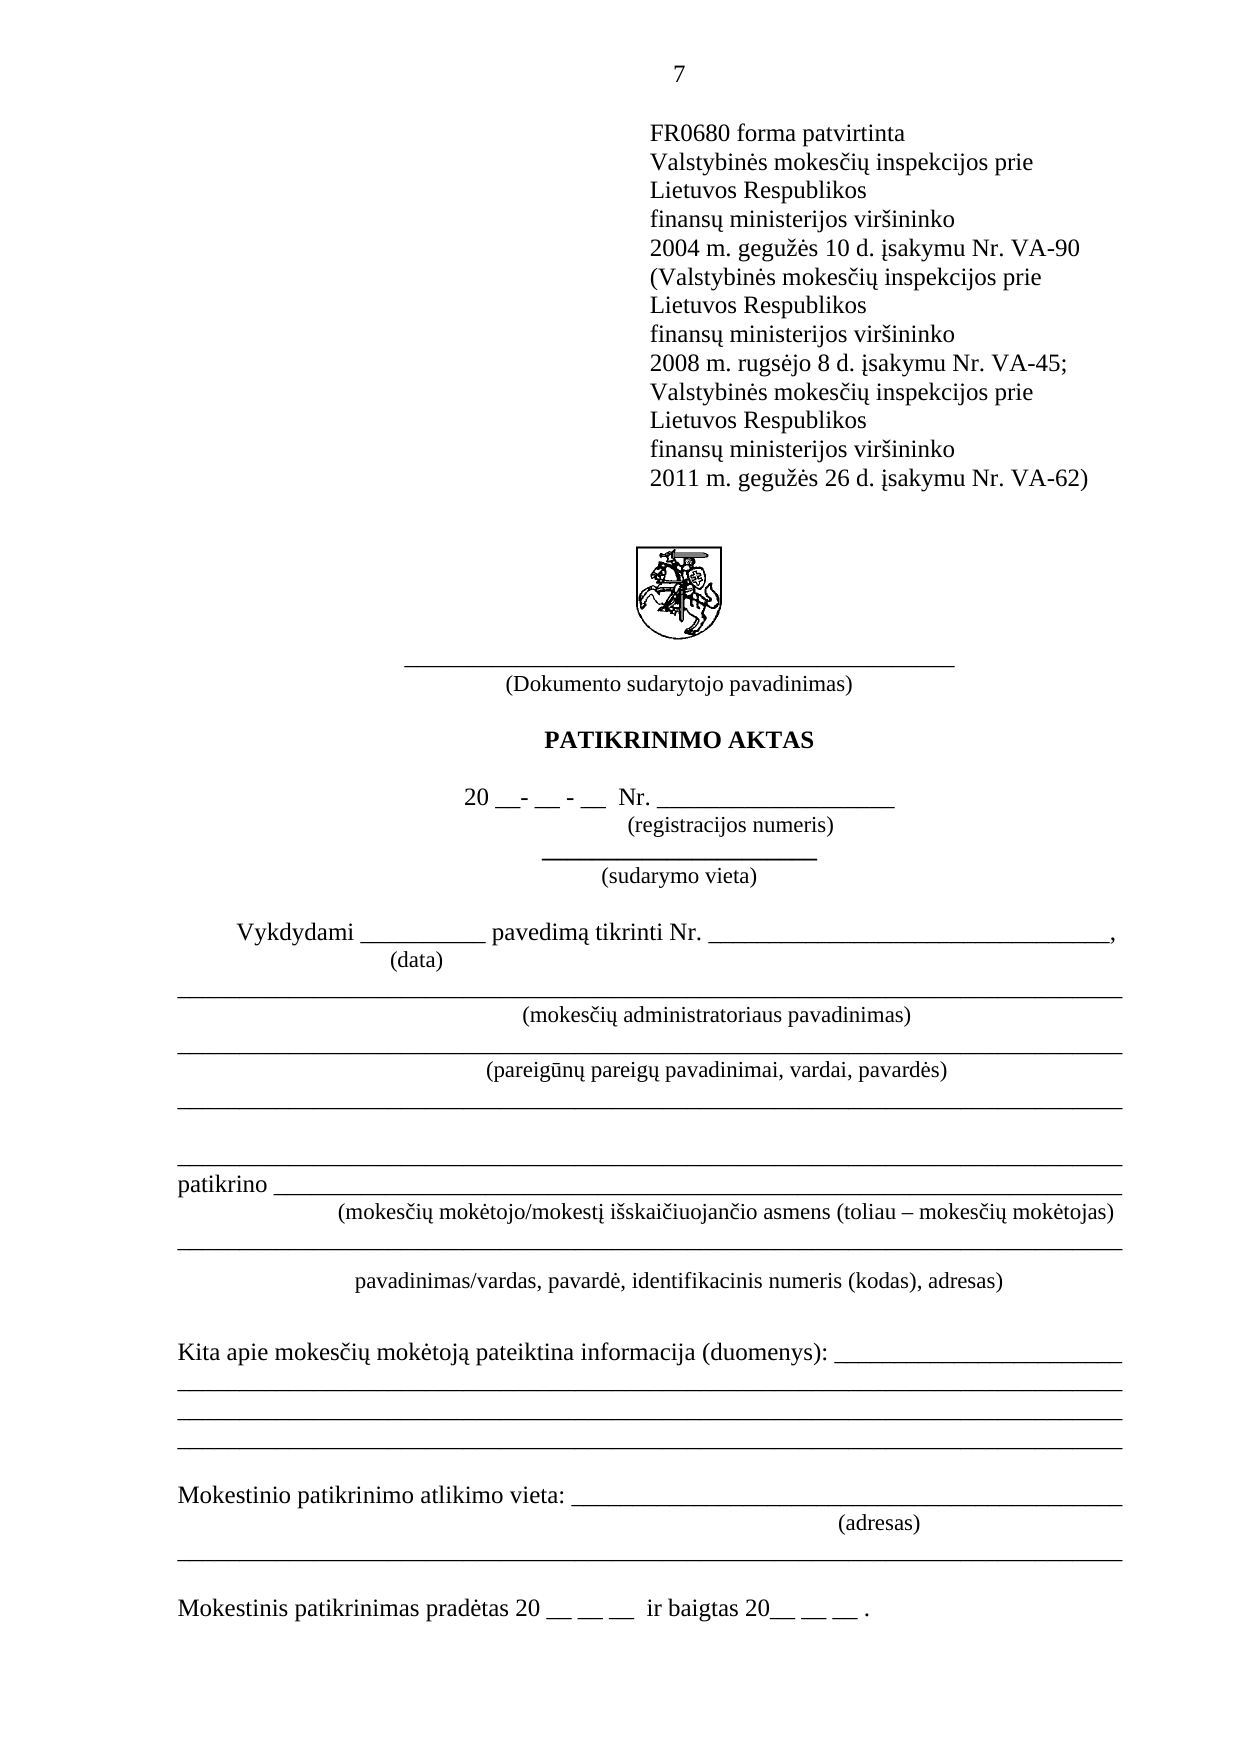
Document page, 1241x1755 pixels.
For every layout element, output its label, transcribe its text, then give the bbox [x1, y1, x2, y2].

text _ [177, 1224, 1181, 1253]
text 2008 m. rugsėjo 8 d. įsakymu Nr. VA-45; Valstybinės mokesčių inspekcijos prie [649, 348, 1181, 406]
text _ [177, 1028, 1181, 1056]
text (Valstybinės mokesčių inspekcijos prie [649, 262, 1181, 291]
text _ [177, 1394, 1181, 1423]
text (data) [390, 946, 1181, 972]
text _ [177, 1365, 1181, 1394]
text (sudarymo vieta) [177, 862, 1181, 889]
text finansų ministerijos viršininko [649, 319, 1181, 348]
text _ [177, 1423, 1181, 1452]
text Lietuvos Respublikos [649, 406, 1181, 434]
text finansų ministerijos viršininko [649, 204, 1181, 233]
text (Dokumento sudarytojo pavadinimas) [177, 669, 1181, 696]
text Valstybinės mokesčių inspekcijos prie [649, 147, 1181, 176]
text 2004 m. gegužės 10 d. įsakymu Nr. VA-90 [649, 233, 1181, 262]
text (adresas) [577, 1509, 1181, 1536]
text _ [177, 1536, 1181, 1564]
text (pareigūnų pareigų pavadinimai, vardai, pavardės) [177, 1056, 1181, 1083]
subtitle Mokestinis patikrinimas pradėtas 20 __ __ __ ir baigtas 20__ __ __ . [177, 1593, 1181, 1622]
text Lietuvos Respublikos [649, 291, 1181, 319]
text 20 __- __ - __ Nr. ___________________ [177, 782, 1181, 811]
text (herbas) [177, 521, 1181, 641]
text _ [177, 972, 1181, 1001]
text Lietuvos Respublikos [649, 176, 1181, 204]
text PATIKRINIMO AKTAS [177, 725, 1181, 753]
text ____________________________________________ [177, 641, 1181, 669]
text 2011 m. gegužės 26 d. įsakymu Nr. VA-62) [649, 463, 1181, 492]
text pavadinimas/vardas, pavardė, identifikacinis numeris (kodas), adresas) [177, 1267, 1181, 1293]
text Vykdydami __________ pavedimą tikrinti Nr. , [177, 917, 1181, 946]
subtitle ______________________ [177, 837, 1181, 862]
text finansų ministerijos viršininko [649, 434, 1181, 463]
text patikrino [177, 1169, 1181, 1198]
text FR0680 forma patvirtinta [649, 118, 1181, 147]
text _ [177, 1140, 1181, 1169]
text (registracijos numeris) [627, 811, 1181, 837]
text (mokesčių administratoriaus pavadinimas) [177, 1001, 1181, 1028]
text (mokesčių mokėtojo/mokestį išskaičiuojančio asmens (toliau – mokesčių mokėtojas) [277, 1198, 1181, 1224]
text _ [177, 1083, 1181, 1111]
text Kita apie mokesčių mokėtoją pateiktina informacija (duomenys): [177, 1337, 1181, 1365]
subtitle Mokestinio patikrinimo atlikimo vieta: [177, 1480, 1181, 1509]
